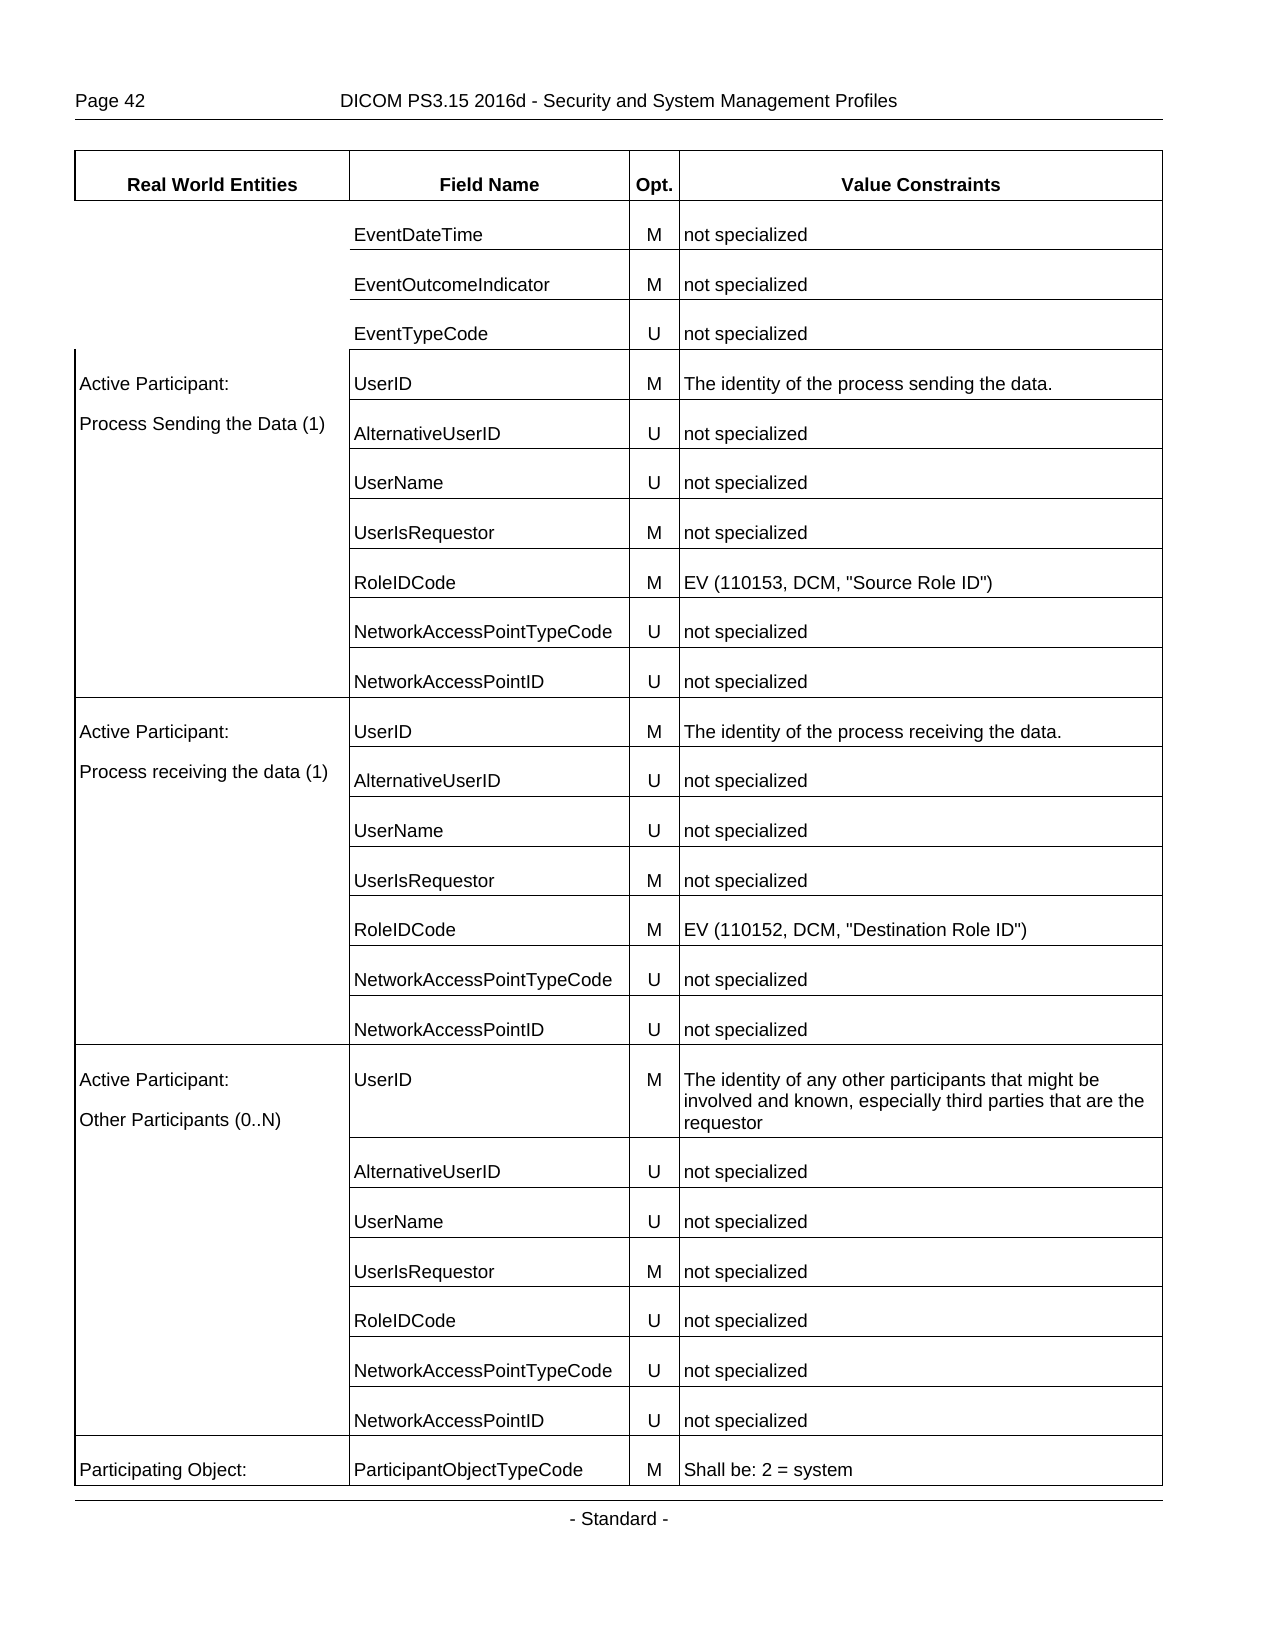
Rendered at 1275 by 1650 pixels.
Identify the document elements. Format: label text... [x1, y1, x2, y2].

table_cell U [630, 449, 679, 498]
table_cell U [630, 747, 679, 796]
table_header Opt. [630, 151, 679, 200]
table_cell U [630, 946, 679, 995]
table_cell UserName [350, 1188, 629, 1237]
table_cell not specialized [680, 1387, 1162, 1435]
table_cell NetworkAccessPointID [350, 648, 629, 697]
table_cell The identity of any other participants that might be involved and known, especially third parties that are the requestor [680, 1045, 1162, 1137]
table_cell U [630, 797, 679, 846]
table_cell EventTypeCode [350, 300, 629, 349]
table_cell EV (110153, DCM, "Source Role ID") [680, 549, 1162, 597]
table_cell not specialized [680, 648, 1162, 697]
table_header Real World Entities [76, 151, 349, 200]
table_cell UserID [350, 350, 629, 398]
table_cell NetworkAccessPointTypeCode [350, 598, 629, 647]
table_cell not specialized [680, 1337, 1162, 1386]
table_cell U [630, 598, 679, 647]
table_cell RoleIDCode [350, 549, 629, 597]
table_cell M [630, 350, 679, 398]
table_cell not specialized [680, 847, 1162, 895]
table_cell not specialized [680, 250, 1162, 299]
table_cell M [630, 549, 679, 597]
table_cell M [630, 1436, 679, 1485]
table_cell NetworkAccessPointTypeCode [350, 946, 629, 995]
table_cell not specialized [680, 1287, 1162, 1336]
table_cell AlternativeUserID [350, 1138, 629, 1187]
table_cell not specialized [680, 797, 1162, 846]
table_cell U [630, 1188, 679, 1237]
table_cell U [630, 400, 679, 448]
table_cell not specialized [680, 1138, 1162, 1187]
table_cell EventDateTime [350, 201, 629, 249]
table_cell UserName [350, 797, 629, 846]
table_cell UserIsRequestor [350, 499, 629, 547]
table_cell U [630, 1287, 679, 1336]
table_cell Participating Object: [76, 1436, 349, 1485]
table_cell UserIsRequestor [350, 1238, 629, 1286]
table_cell UserID [350, 1045, 629, 1137]
table_cell RoleIDCode [350, 896, 629, 945]
table_cell not specialized [680, 1238, 1162, 1286]
table_cell Active Participant: Process Sending the Data (1) [76, 349, 349, 697]
table_cell M [630, 201, 679, 249]
table_cell M [630, 1045, 679, 1137]
table_cell M [630, 499, 679, 547]
table_cell Shall be: 2 = system [680, 1436, 1162, 1485]
table_cell Active Participant: Other Participants (0..N) [76, 1045, 349, 1435]
table_cell U [630, 996, 679, 1044]
table_header Field Name [350, 151, 629, 200]
table_cell U [630, 1387, 679, 1435]
table_cell not specialized [680, 598, 1162, 647]
table_header Value Constraints [680, 151, 1162, 200]
table_cell ParticipantObjectTypeCode [350, 1436, 629, 1485]
table_cell UserID [350, 698, 629, 746]
table_cell EventOutcomeIndicator [350, 250, 629, 299]
table_cell NetworkAccessPointID [350, 1387, 629, 1435]
table_cell EV (110152, DCM, "Destination Role ID") [680, 896, 1162, 945]
table_cell Active Participant: Process receiving the data (1) [76, 698, 349, 1044]
table_cell not specialized [680, 449, 1162, 498]
table_cell not specialized [680, 946, 1162, 995]
table_cell M [630, 250, 679, 299]
table_cell M [630, 847, 679, 895]
table_cell M [630, 896, 679, 945]
table_cell UserIsRequestor [350, 847, 629, 895]
table_cell AlternativeUserID [350, 747, 629, 796]
table_cell not specialized [680, 201, 1162, 249]
table_cell AlternativeUserID [350, 400, 629, 448]
table_cell NetworkAccessPointTypeCode [350, 1337, 629, 1386]
table_cell U [630, 300, 679, 349]
table_cell M [630, 1238, 679, 1286]
table_cell U [630, 648, 679, 697]
table_cell not specialized [680, 400, 1162, 448]
table_cell The identity of the process receiving the data. [680, 698, 1162, 746]
table_cell not specialized [680, 996, 1162, 1044]
table_cell not specialized [680, 499, 1162, 547]
table_cell not specialized [680, 300, 1162, 349]
table_cell UserName [350, 449, 629, 498]
table_cell not specialized [680, 747, 1162, 796]
table_cell U [630, 1337, 679, 1386]
table_cell NetworkAccessPointID [350, 996, 629, 1044]
table_cell RoleIDCode [350, 1287, 629, 1336]
table_cell not specialized [680, 1188, 1162, 1237]
table_cell M [630, 698, 679, 746]
table_cell U [630, 1138, 679, 1187]
table_cell The identity of the process sending the data. [680, 350, 1162, 398]
